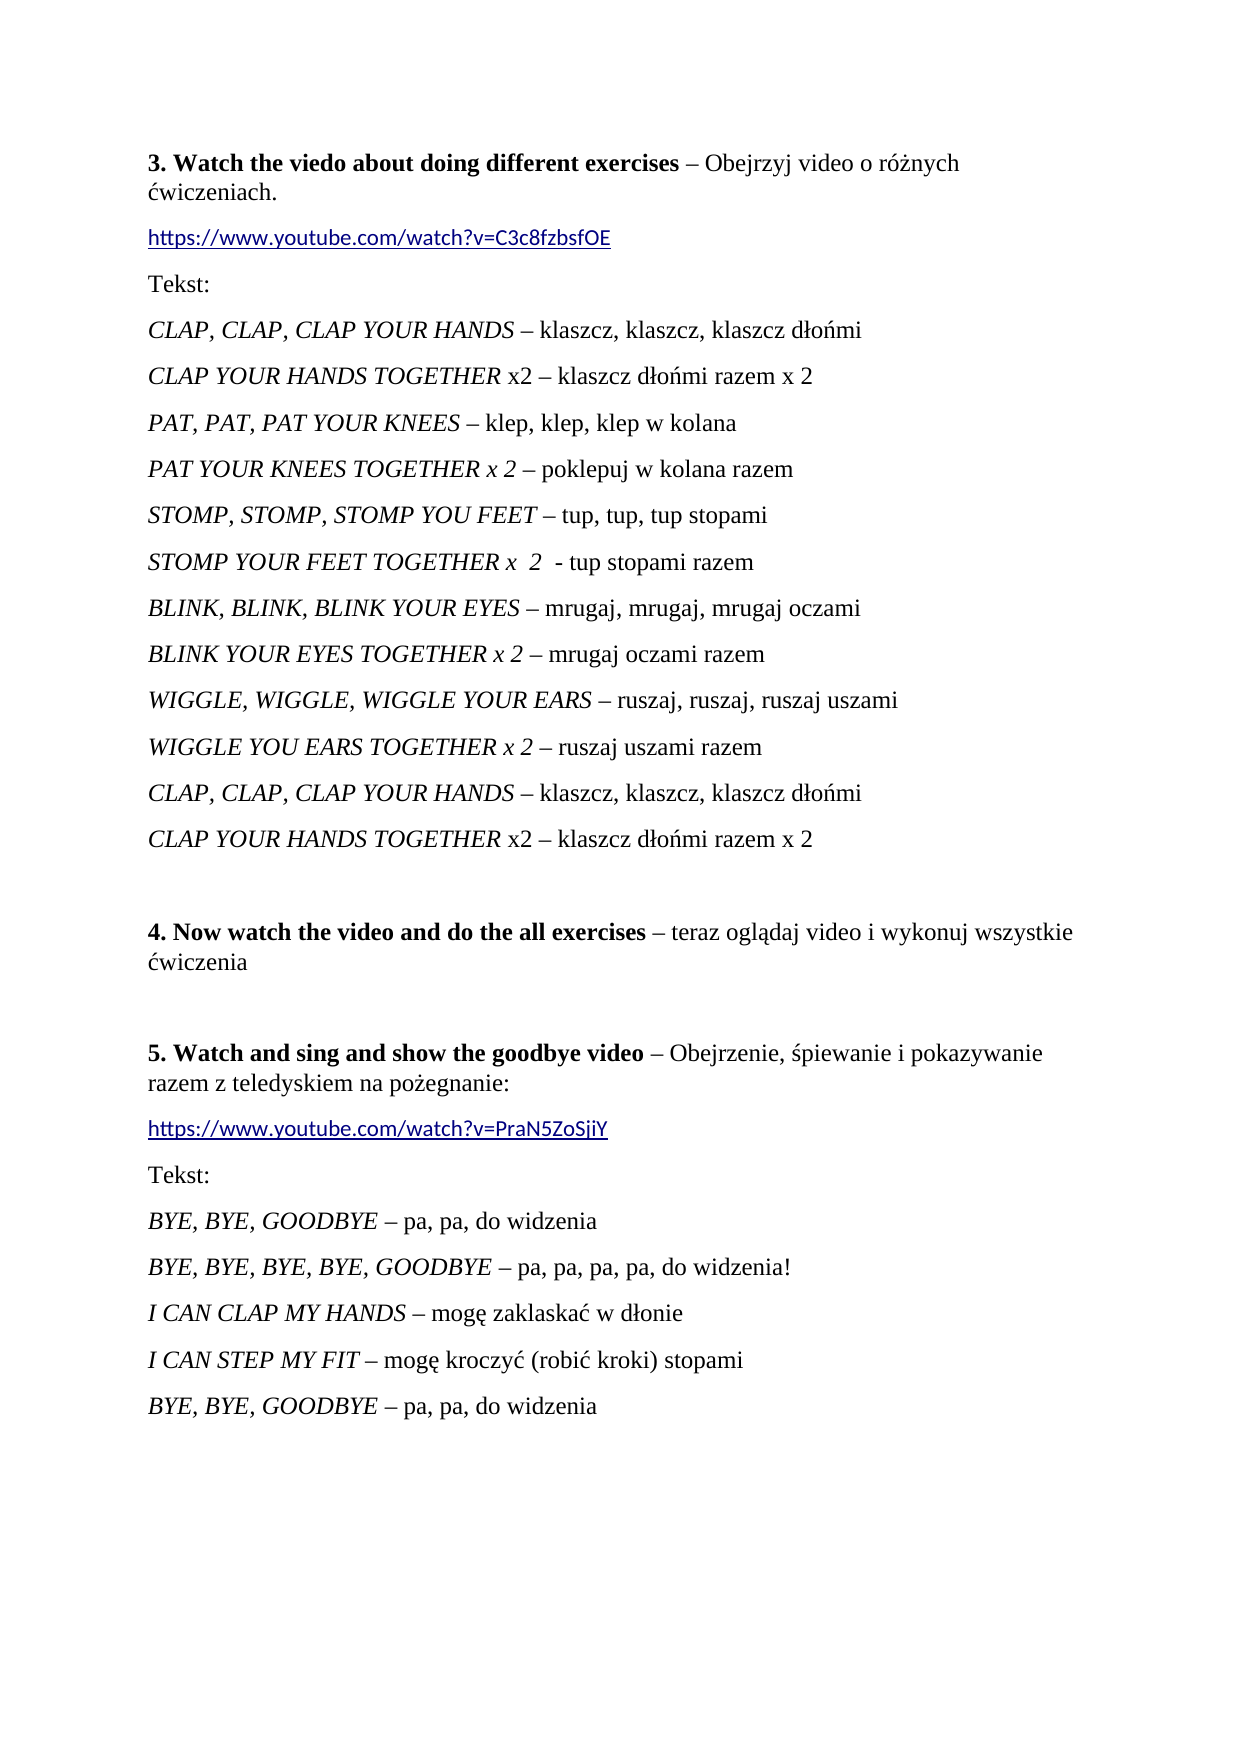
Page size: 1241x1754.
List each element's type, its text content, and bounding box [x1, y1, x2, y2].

text BYE, BYE, GOODBYE – pa, pa, do widzenia [148, 1391, 1093, 1420]
text CLAP, CLAP, CLAP YOUR HANDS – klaszcz, klaszcz, klaszcz dłońmi [148, 315, 1093, 344]
text Tekst: [148, 1160, 1093, 1188]
text BYE, BYE, GOODBYE – pa, pa, do widzenia [148, 1206, 1093, 1235]
text Tekst: [148, 269, 1093, 298]
text CLAP, CLAP, CLAP YOUR HANDS – klaszcz, klaszcz, klaszcz dłońmi [148, 778, 1093, 807]
text 3. Watch the viedo about doing different exercises – Obejrzyj video o różnych ćwiczeniach. [148, 148, 1093, 206]
text I CAN STEP MY FIT – mogę kroczyć (robić kroki) stopami [148, 1345, 1093, 1373]
text BLINK YOUR EYES TOGETHER x 2 – mrugaj oczami razem [148, 639, 1093, 668]
text CLAP YOUR HANDS TOGETHER x2 – klaszcz dłońmi razem x 2 [148, 824, 1093, 853]
text PAT YOUR KNEES TOGETHER x 2 – poklepuj w kolana razem [148, 454, 1093, 483]
text PAT, PAT, PAT YOUR KNEES – klep, klep, klep w kolana [148, 408, 1093, 437]
text 5. Watch and sing and show the goodbye video – Obejrzenie, śpiewanie i pokazywanie razem z teledyskiem na pożegnanie: [148, 1038, 1093, 1097]
text BYE, BYE, BYE, BYE, GOODBYE – pa, pa, pa, pa, do widzenia! [148, 1252, 1093, 1281]
text CLAP YOUR HANDS TOGETHER x2 – klaszcz dłońmi razem x 2 [148, 361, 1093, 391]
text I CAN CLAP MY HANDS – mogę zaklaskać w dłonie [148, 1298, 1093, 1327]
text 4. Now watch the video and do the all exercises – teraz oglądaj video i wykonuj wszystkie ćwiczenia [148, 917, 1093, 975]
text STOMP, STOMP, STOMP YOU FEET – tup, tup, tup stopami [148, 501, 1093, 529]
text https://www.youtube.com/watch?v=PraN5ZoSjiY [148, 1114, 1093, 1142]
text WIGGLE, WIGGLE, WIGGLE YOUR EARS – ruszaj, ruszaj, ruszaj uszami [148, 686, 1093, 714]
text WIGGLE YOU EARS TOGETHER x 2 – ruszaj uszami razem [148, 732, 1093, 761]
text BLINK, BLINK, BLINK YOUR EYES – mrugaj, mrugaj, mrugaj oczami [148, 593, 1093, 622]
text STOMP YOUR FEET TOGETHER x 2 - tup stopami razem [148, 547, 1093, 576]
text https://www.youtube.com/watch?v=C3c8fzbsfOE [148, 223, 1093, 251]
